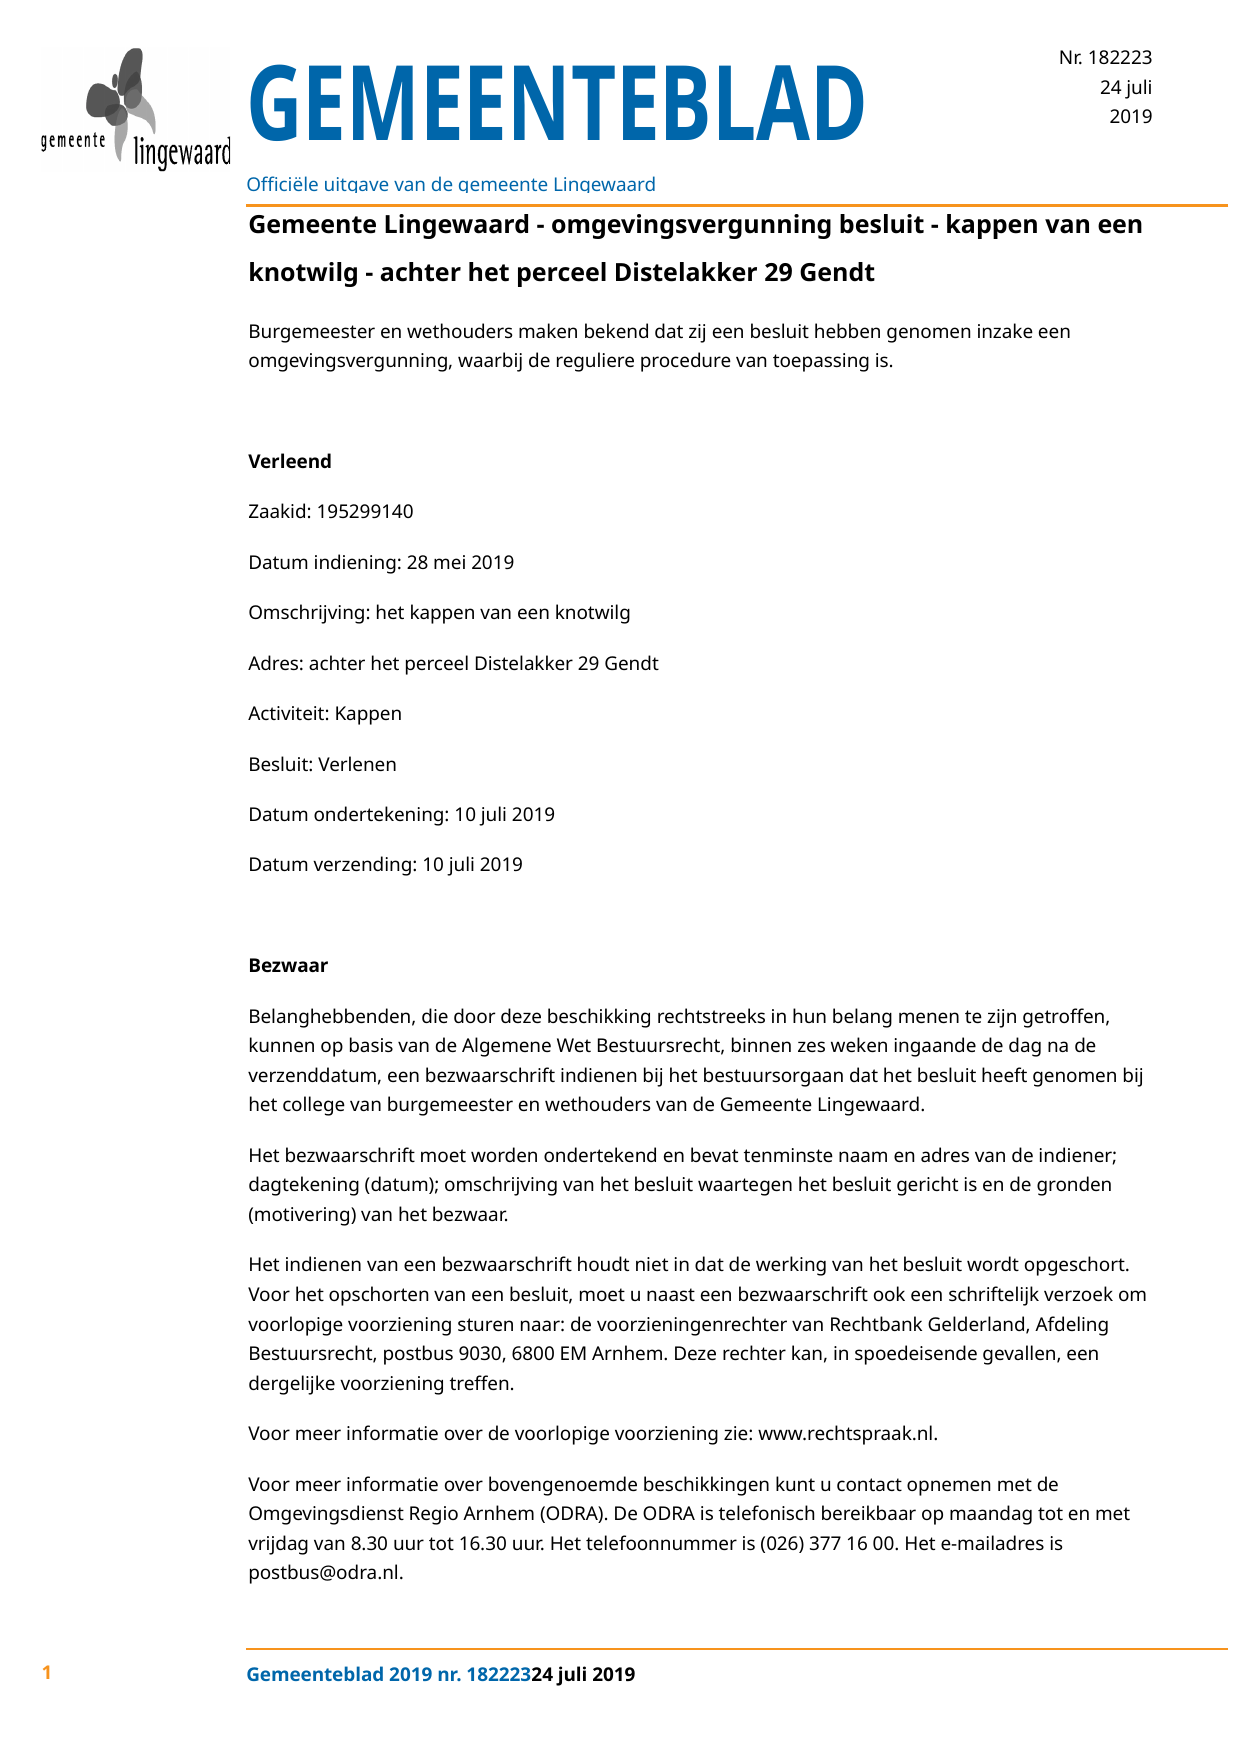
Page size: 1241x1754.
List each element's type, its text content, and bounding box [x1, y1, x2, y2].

text Belanghebbenden, die door deze beschikking rechtstreeks in hun belang menen te zijn getroffen, kunnen op basis van de Algemene Wet Bestuursrecht, binnen zes weken ingaande de dag na de verzenddatum, een bezwaarschrift indienen bij het bestuursorgaan dat het besluit heeft genomen bij het college van burgemeester en wethouders van de Gemeente Lingewaard. [248, 1003, 1152, 1117]
text Burgemeester en wethouders maken bekend dat zij een besluit hebben genomen inzake een omgevingsvergunning, waarbij de reguliere procedure van toepassing is. [248, 318, 1152, 373]
text Voor meer informatie over de voorlopige voorziening zie: www.rechtspraak.nl. [248, 1420, 1152, 1446]
text Besluit: Verlenen [248, 751, 1152, 777]
text Datum ondertekening: 10 juli 2019 [248, 801, 1152, 827]
text Adres: achter het perceel Distelakker 29 Gendt [248, 650, 1152, 676]
picture [41, 47, 231, 172]
text Zaakid: 195299140 [248, 499, 1152, 524]
text Voor meer informatie over bovengenoemde beschikkingen kunt u contact opnemen met de Omgevingsdienst Regio Arnhem (ODRA). De ODRA is telefonisch bereikbaar op maandag tot en met vrijdag van 8.30 uur tot 16.30 uur. Het telefoonnummer is (026) 377 16 00. Het e-mailadres is postbus@odra.nl. [248, 1471, 1152, 1585]
text Gemeente Lingewaard - omgevingsvergunning besluit - kappen van een knotwilg - achter het perceel Distelakker 29 Gendt [248, 207, 1152, 288]
text Verleend [248, 448, 1152, 474]
text Datum verzending: 10 juli 2019 [248, 852, 1152, 877]
text Bezwaar [248, 952, 1152, 978]
text Het bezwaarschrift moet worden ondertekend en bevat tenminste naam en adres van de indiener; dagtekening (datum); omschrijving van het besluit waartegen het besluit gericht is en de gronden (motivering) van het bezwaar. [248, 1142, 1152, 1227]
text Datum indiening: 28 mei 2019 [248, 549, 1152, 575]
text Omschrijving: het kappen van een knotwilg [248, 599, 1152, 625]
text Activiteit: Kappen [248, 700, 1152, 726]
text Het indienen van een bezwaarschrift houdt niet in dat de werking van het besluit wordt opgeschort. Voor het opschorten van een besluit, moet u naast een bezwaarschrift ook een schriftelijk verzoek om voorlopige voorziening sturen naar: de voorzieningenrechter van Rechtbank Gelderland, Afdeling Bestuursrecht, postbus 9030, 6800 EM Arnhem. Deze rechter kan, in spoedeisende gevallen, een dergelijke voorziening treffen. [248, 1252, 1152, 1396]
